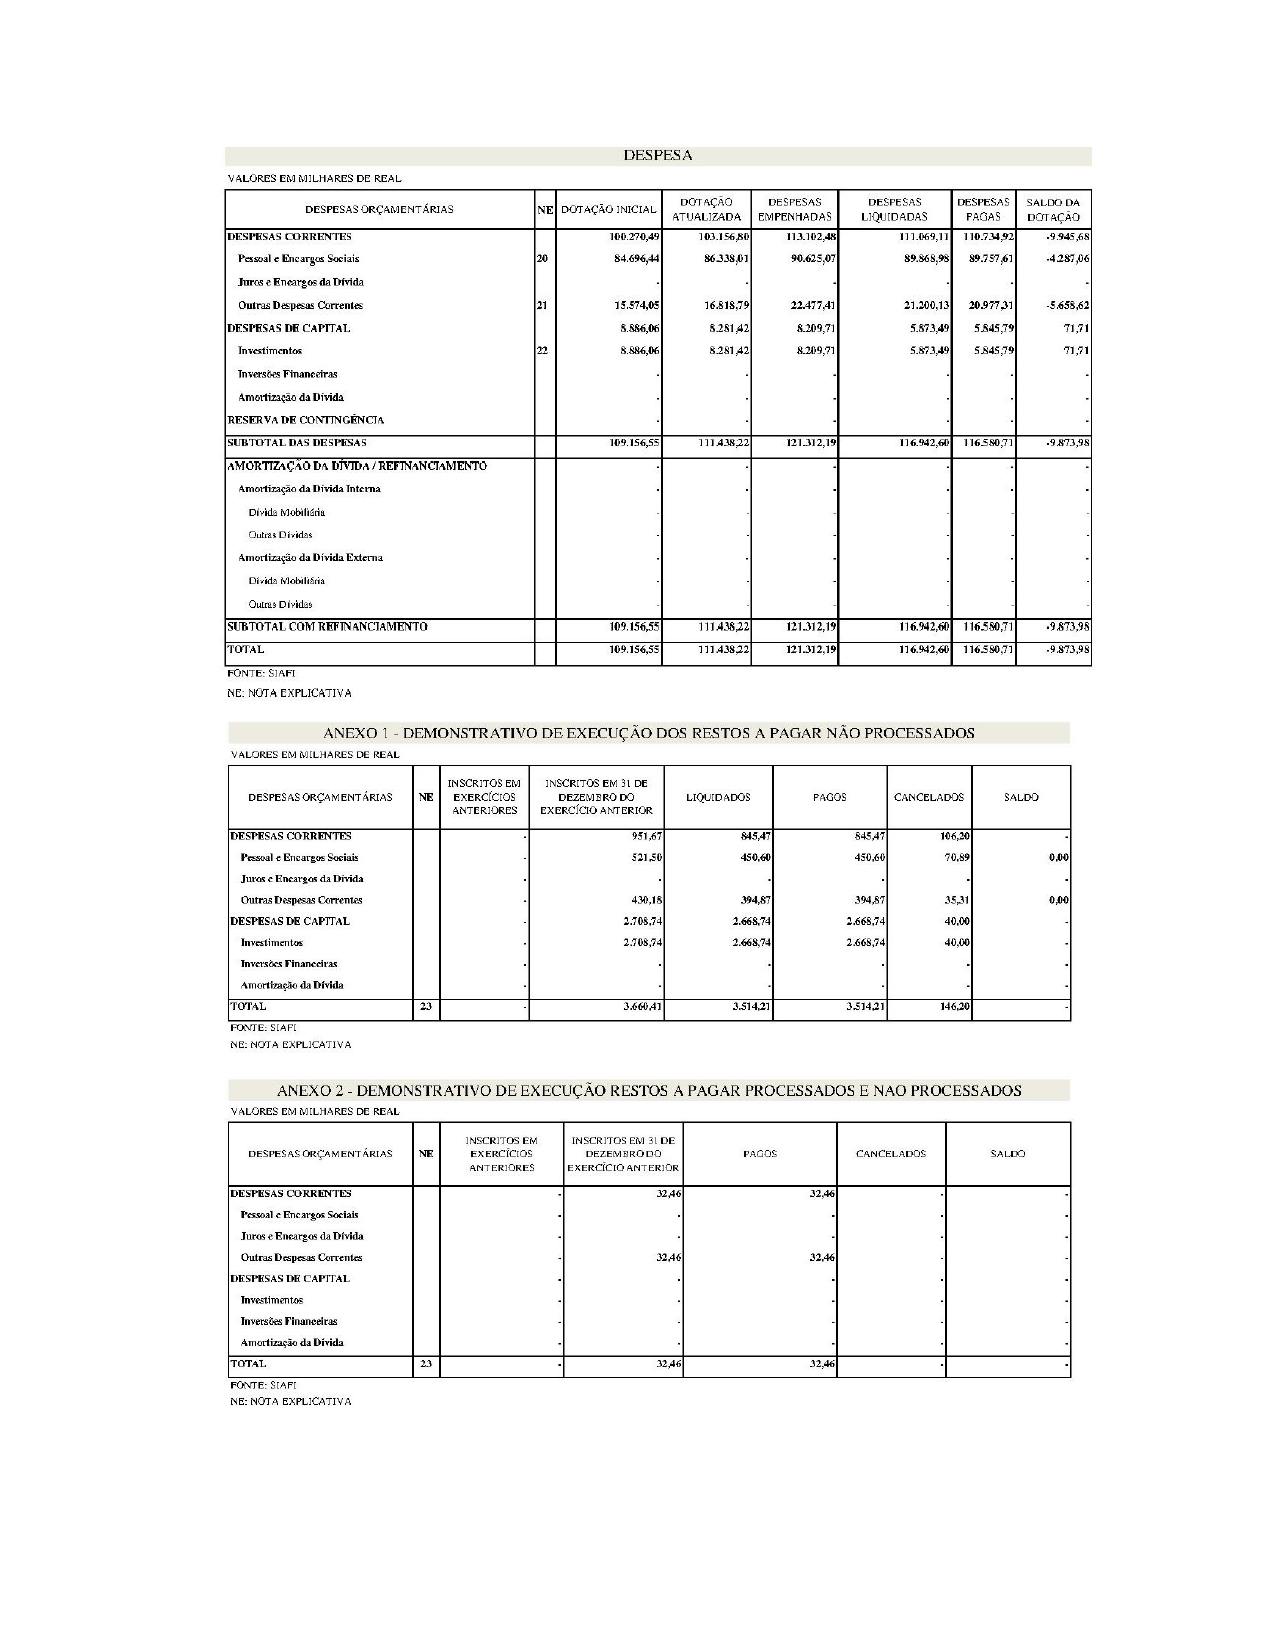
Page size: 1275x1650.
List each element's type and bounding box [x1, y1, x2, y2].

picture [206, 147, 1107, 710]
picture [206, 721, 1107, 1419]
